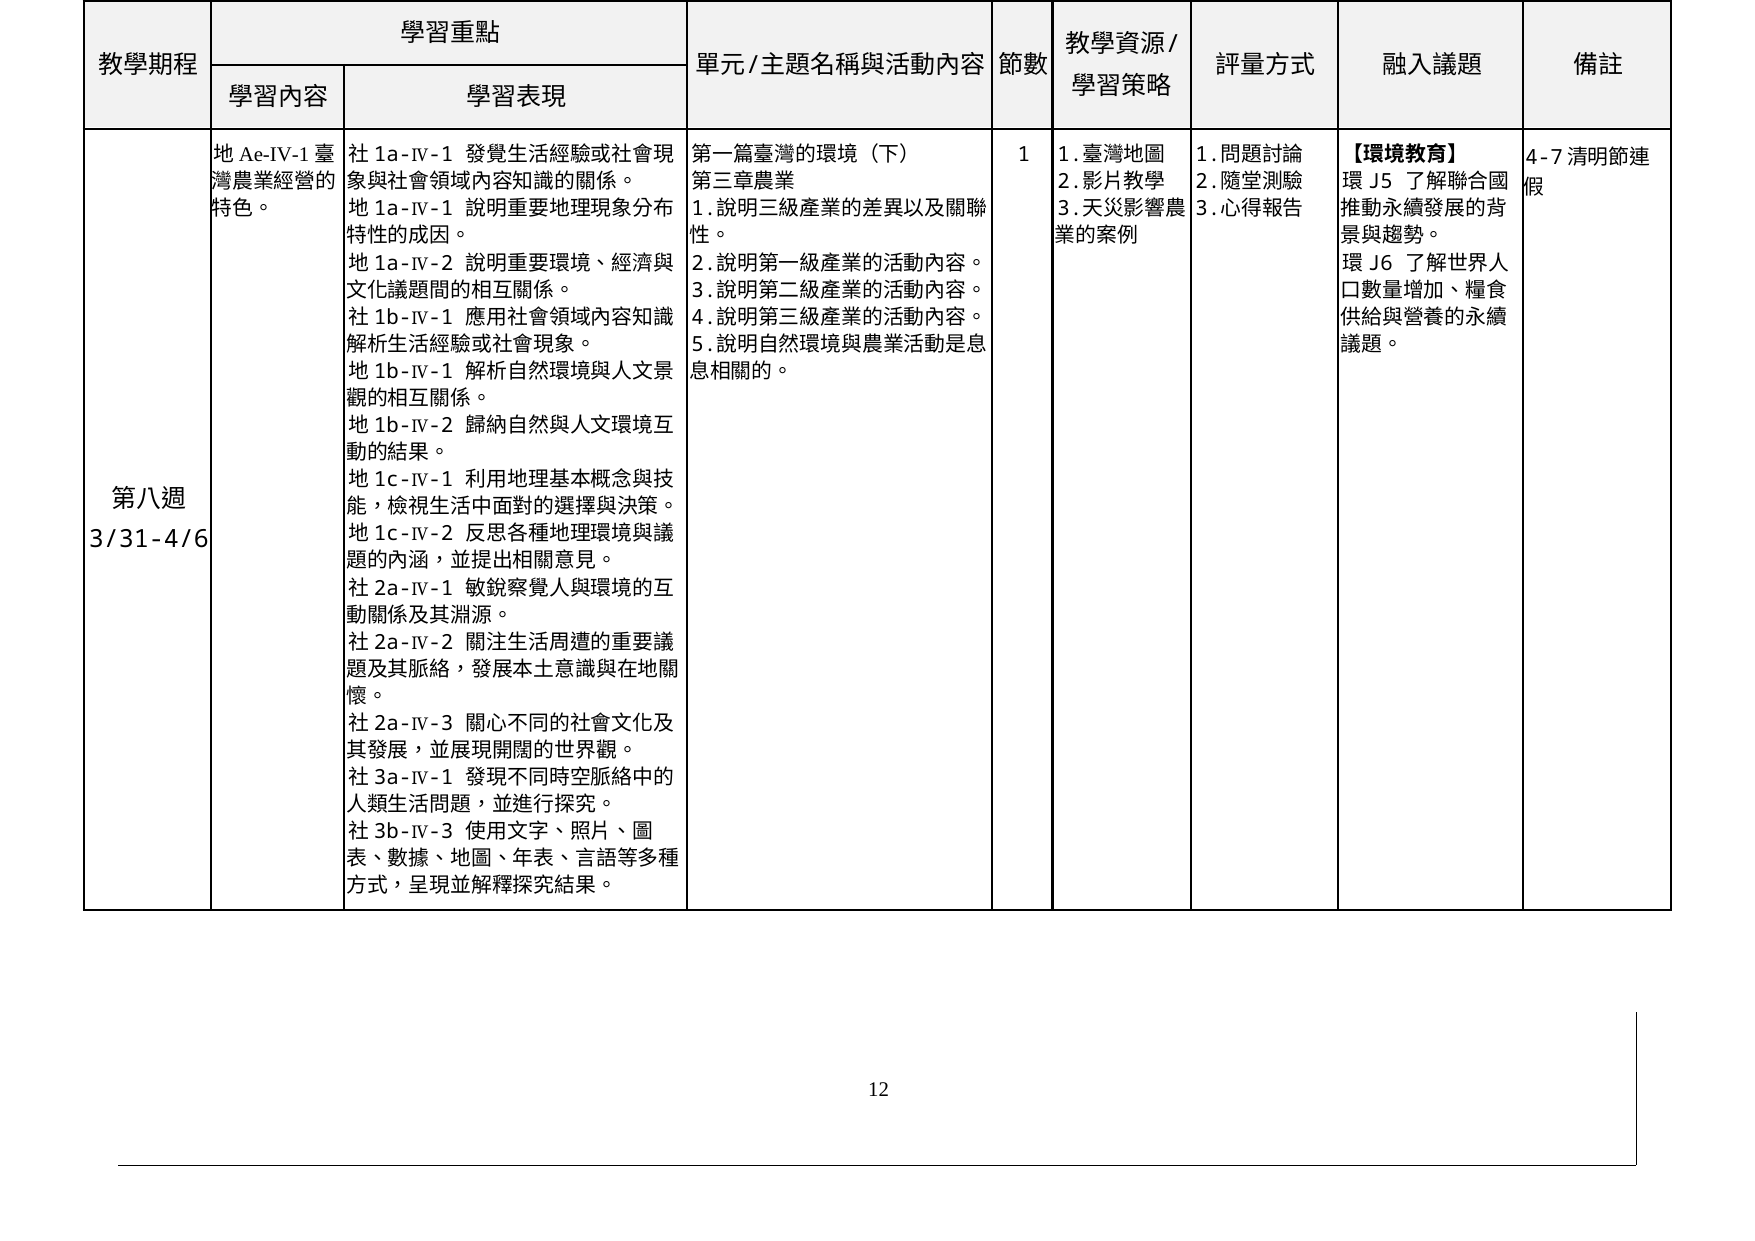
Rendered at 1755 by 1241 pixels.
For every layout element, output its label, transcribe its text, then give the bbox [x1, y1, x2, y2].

table_cell 1.臺灣地圖 2.影片教學 3.天災影響農業的案例 [1054, 130, 1190, 909]
table_cell 1.問題討論 2.隨堂測驗 3.心得報告 [1192, 130, 1337, 909]
table_header 教學資源/學習策略 [1054, 2, 1190, 127]
table_cell 【環境教育】 環J5 了解聯合國推動永續發展的背景與趨勢。 環J6 了解世界人口數量增加、糧食供給與營養的永續議題。 [1339, 130, 1522, 909]
table_header 融入議題 [1339, 2, 1522, 127]
table_cell 第八週 3/31-4/6 [85, 130, 210, 909]
table_cell 學習表現 [345, 66, 686, 127]
table_header 評量方式 [1192, 2, 1337, 127]
table_header 節數 [993, 2, 1051, 127]
table_header 學習重點 [212, 2, 686, 64]
table_cell 地Ae-IV-1 臺灣農業經營的特色。 [212, 130, 343, 909]
table_cell 第一篇臺灣的環境（下） 第三章農業 1.說明三級產業的差異以及關聯性。 2.說明第一級產業的活動內容。 3.說明第二級產業的活動內容。 4.說明第三級產業的活動內容。 5.說明自然環境與農業活動是息息相關的。 [688, 130, 991, 909]
table_cell 社1a-Ⅳ-1 發覺生活經驗或社會現象與社會領域內容知識的關係。 地1a-Ⅳ-1 說明重要地理現象分布特性的成因。 地1a-Ⅳ-2 說明重要環境、經濟與文化議題間的相互關係。 社1b-Ⅳ-1 應用社會領域內容知識解析生活經驗或社會現象。 地1b-Ⅳ-1 解析自然環境與人文景觀的相互關係。 地1b-Ⅳ-2 歸納自然與人文環境互動的結果。 地1c-Ⅳ-1 利用地理基本概念與技能，檢視生活中面對的選擇與決策。 地1c-Ⅳ-2 反思各種地理環境與議題的內涵，並提出相關意見。 社2a-Ⅳ-1 敏銳察覺人與環境的互動關係及其淵源。 社2a-Ⅳ-2 關注生活周遭的重要議題及其脈絡，發展本土意識與在地關懷。 社2a-Ⅳ-3 關心不同的社會文化及其發展，並展現開闊的世界觀。 社3a-Ⅳ-1 發現不同時空脈絡中的人類生活問題，並進行探究。 社3b-Ⅳ-3 使用文字、照片、圖表、數據、地圖、年表、言語等多種方式，呈現並解釋探究結果。 [345, 130, 686, 909]
table_header 備註 [1524, 2, 1670, 127]
table_cell 學習內容 [212, 66, 343, 127]
table_header 教學期程 [85, 2, 210, 127]
table_header 單元/主題名稱與活動內容 [688, 2, 991, 127]
table_cell 1 [993, 130, 1051, 909]
table_cell 4-7清明節連假 [1524, 130, 1670, 909]
